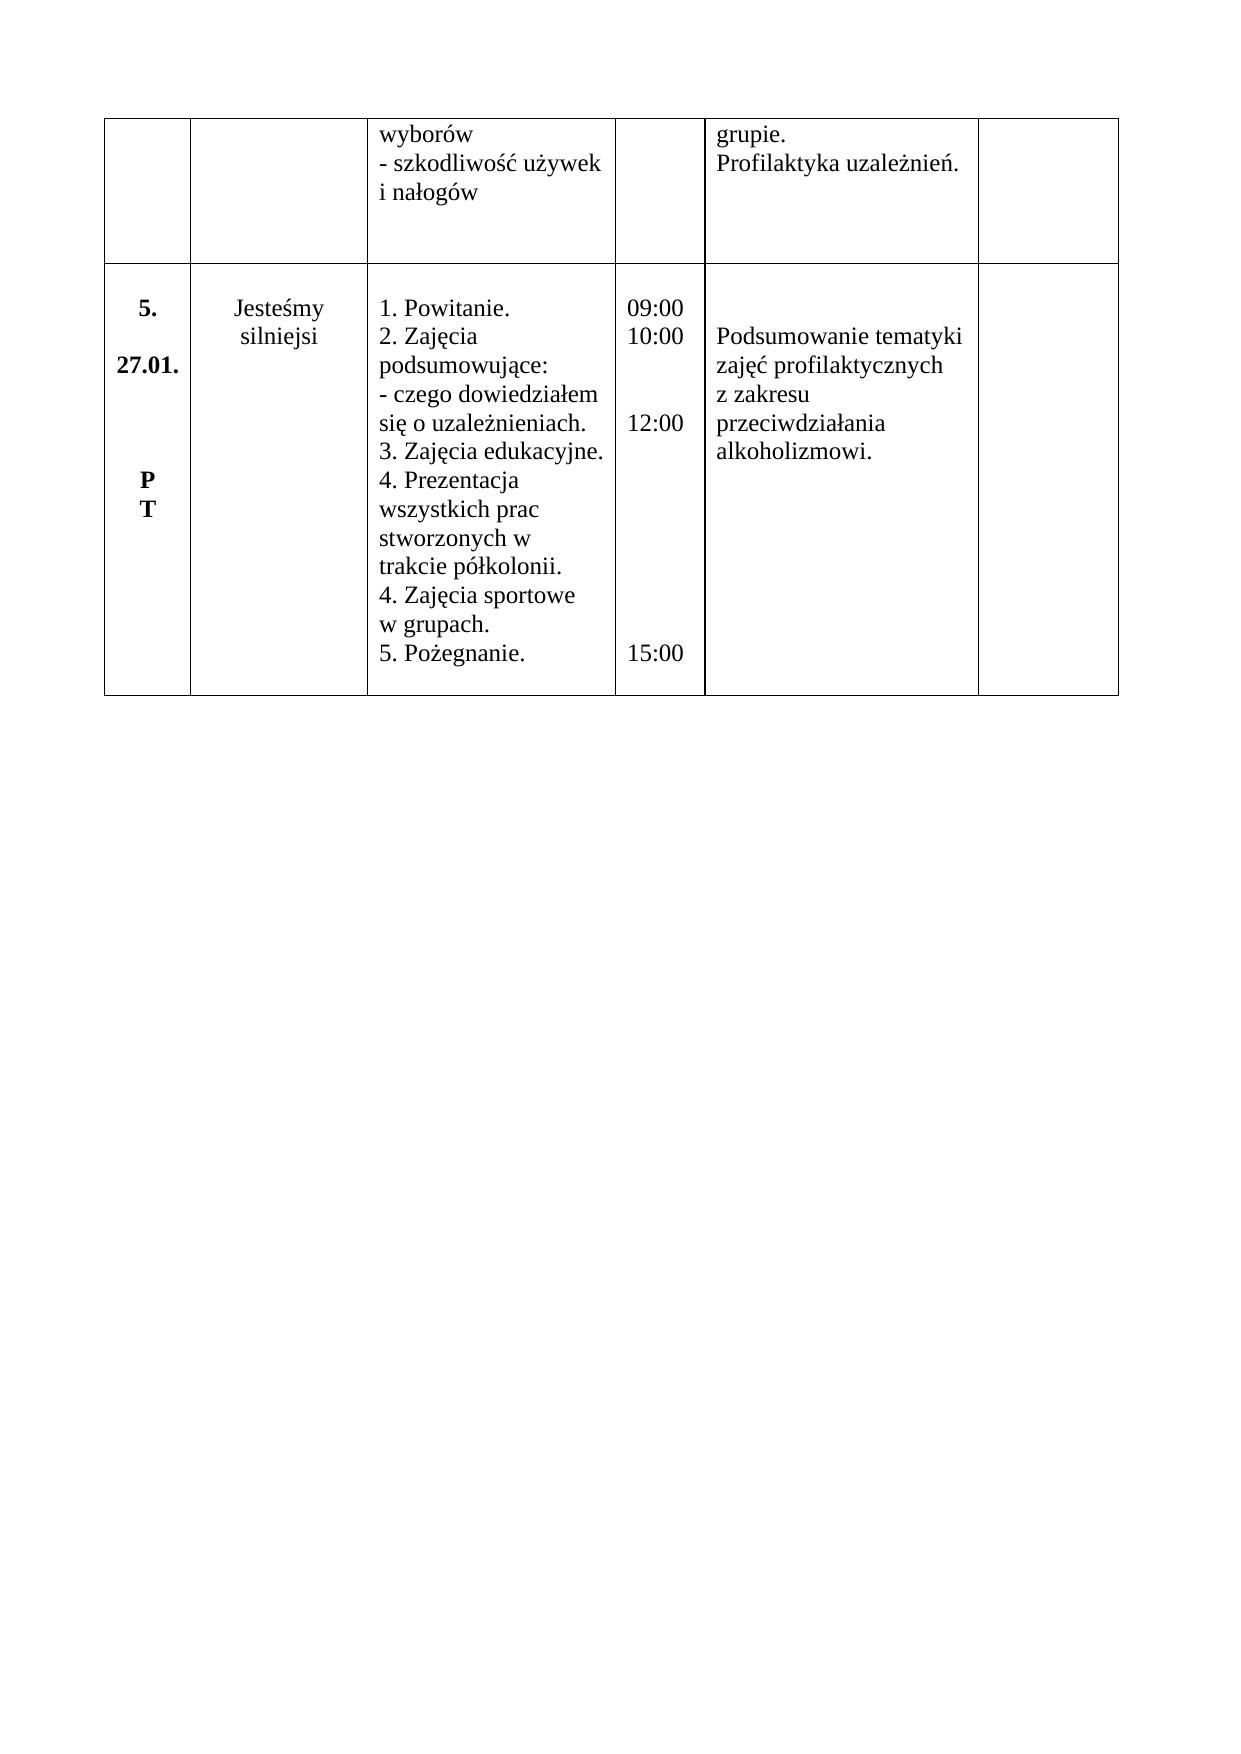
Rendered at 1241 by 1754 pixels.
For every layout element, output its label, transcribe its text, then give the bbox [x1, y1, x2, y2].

table_cell 5. 27.01. P T [105, 264, 190, 695]
table_cell 1. Powitanie. 2. Zajęcia podsumowujące: - czego dowiedziałem się o uzależnieniach. 3. Zajęcia edukacyjne. 4. Prezentacja wszystkich prac stworzonych w trakcie półkolonii. 4. Zajęcia sportowe w grupach. 5. Pożegnanie. [368, 264, 615, 695]
table_cell 09:00 10:00 12:00 15:00 [616, 264, 704, 695]
table_cell [979, 264, 1118, 695]
table_cell wyborów - szkodliwość używek i nałogów [368, 119, 615, 263]
table_cell [105, 119, 190, 263]
table_cell Podsumowanie tematyki zajęć profilaktycznych z zakresu przeciwdziałania alkoholizmowi. [706, 264, 978, 695]
table_cell Jesteśmy silniejsi [191, 264, 367, 695]
table_cell [616, 119, 704, 263]
table_cell [191, 119, 367, 263]
table_cell [979, 119, 1118, 263]
table_cell grupie. Profilaktyka uzależnień. [706, 119, 978, 263]
